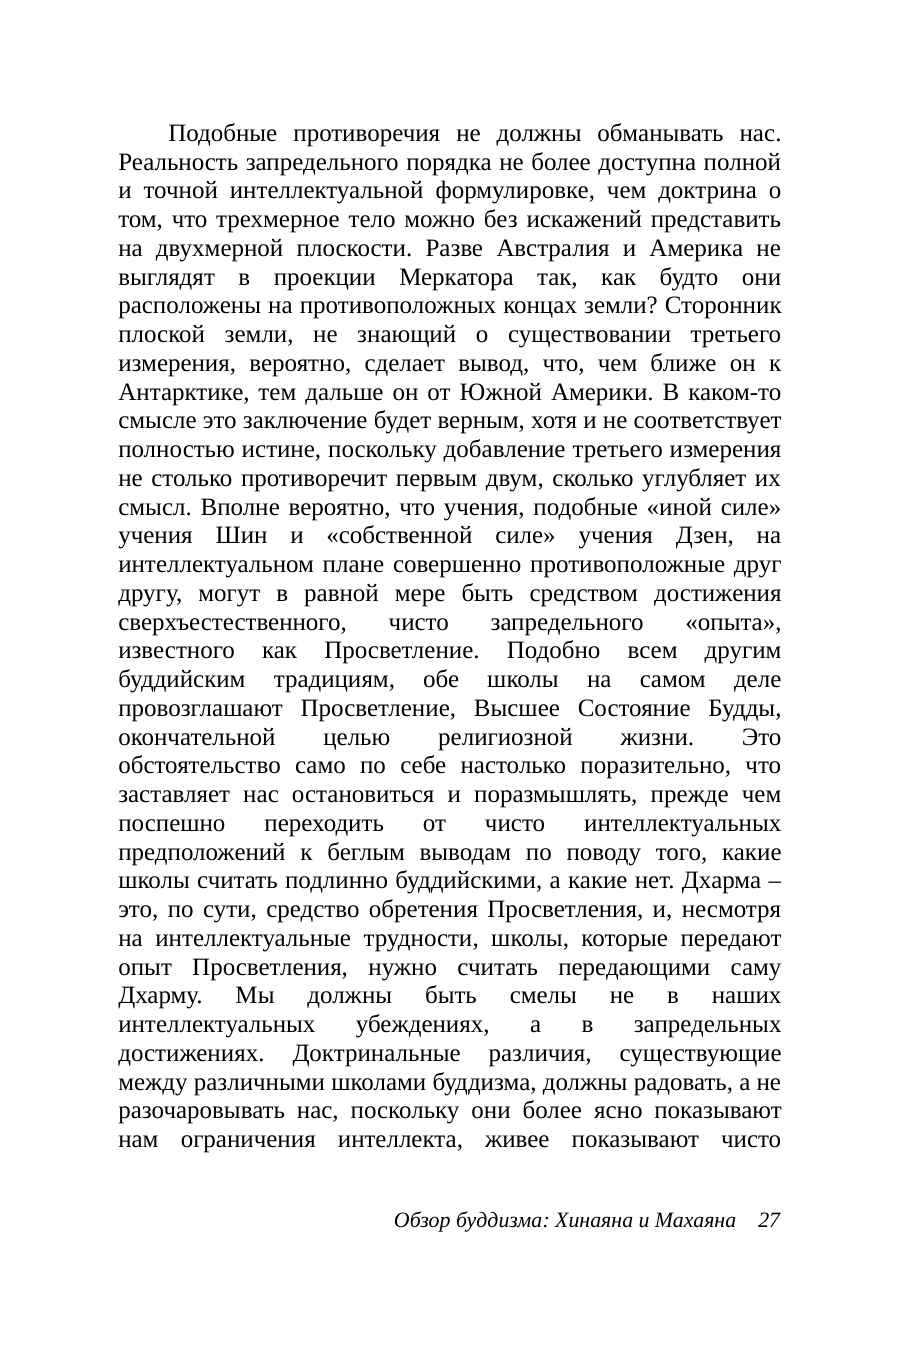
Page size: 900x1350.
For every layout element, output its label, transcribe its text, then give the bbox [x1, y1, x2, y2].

text Подобные противоречия не должны обманывать нас. Реальность запредельного порядка не более доступна полной и точной интеллектуальной формулировке, чем доктрина о том, что трехмерное тело можно без искажений представить на двухмерной плоскости. Разве Австралия и Америка не выглядят в проекции Меркатора так, как будто они расположены на противоположных концах земли? Сторонник плоской земли, не знающий о существовании третьего измерения, вероятно, сделает вывод, что, чем ближе он к Антарктике, тем дальше он от Южной Америки. В каком-то смысле это заключение будет верным, хотя и не соответствует полностью истине, поскольку добавление третьего измерения не столько противоречит первым двум, сколько углубляет их смысл. Вполне вероятно, что учения, подобные «иной силе» учения Шин и «собственной силе» учения Дзен, на интеллектуальном плане совершенно противоположные друг другу, могут в равной мере быть средством достижения сверхъестественного, чисто запредельного «опыта», известного как Просветление. Подобно всем другим буддийским традициям, обе школы на самом деле провозглашают Просветление, Высшее Состояние Будды, окончательной целью религиозной жизни. Это обстоятельство само по себе настолько поразительно, что заставляет нас остановиться и поразмышлять, прежде чем поспешно переходить от чисто интеллектуальных предположений к беглым выводам по поводу того, какие школы считать подлинно буддийскими, а какие нет. Дхарма – это, по сути, средство обретения Просветления, и, несмотря на интеллектуальные трудности, школы, которые передают опыт Просветления, нужно считать передающими саму Дхарму. Мы должны быть смелы не в наших интеллектуальных убеждениях, а в запредельных достижениях. Доктринальные различия, существующие между различными школами буддизма, должны радовать, а не разочаровывать нас, поскольку они более ясно показывают нам ограничения интеллекта, живее показывают чисто [118, 118, 782, 1153]
